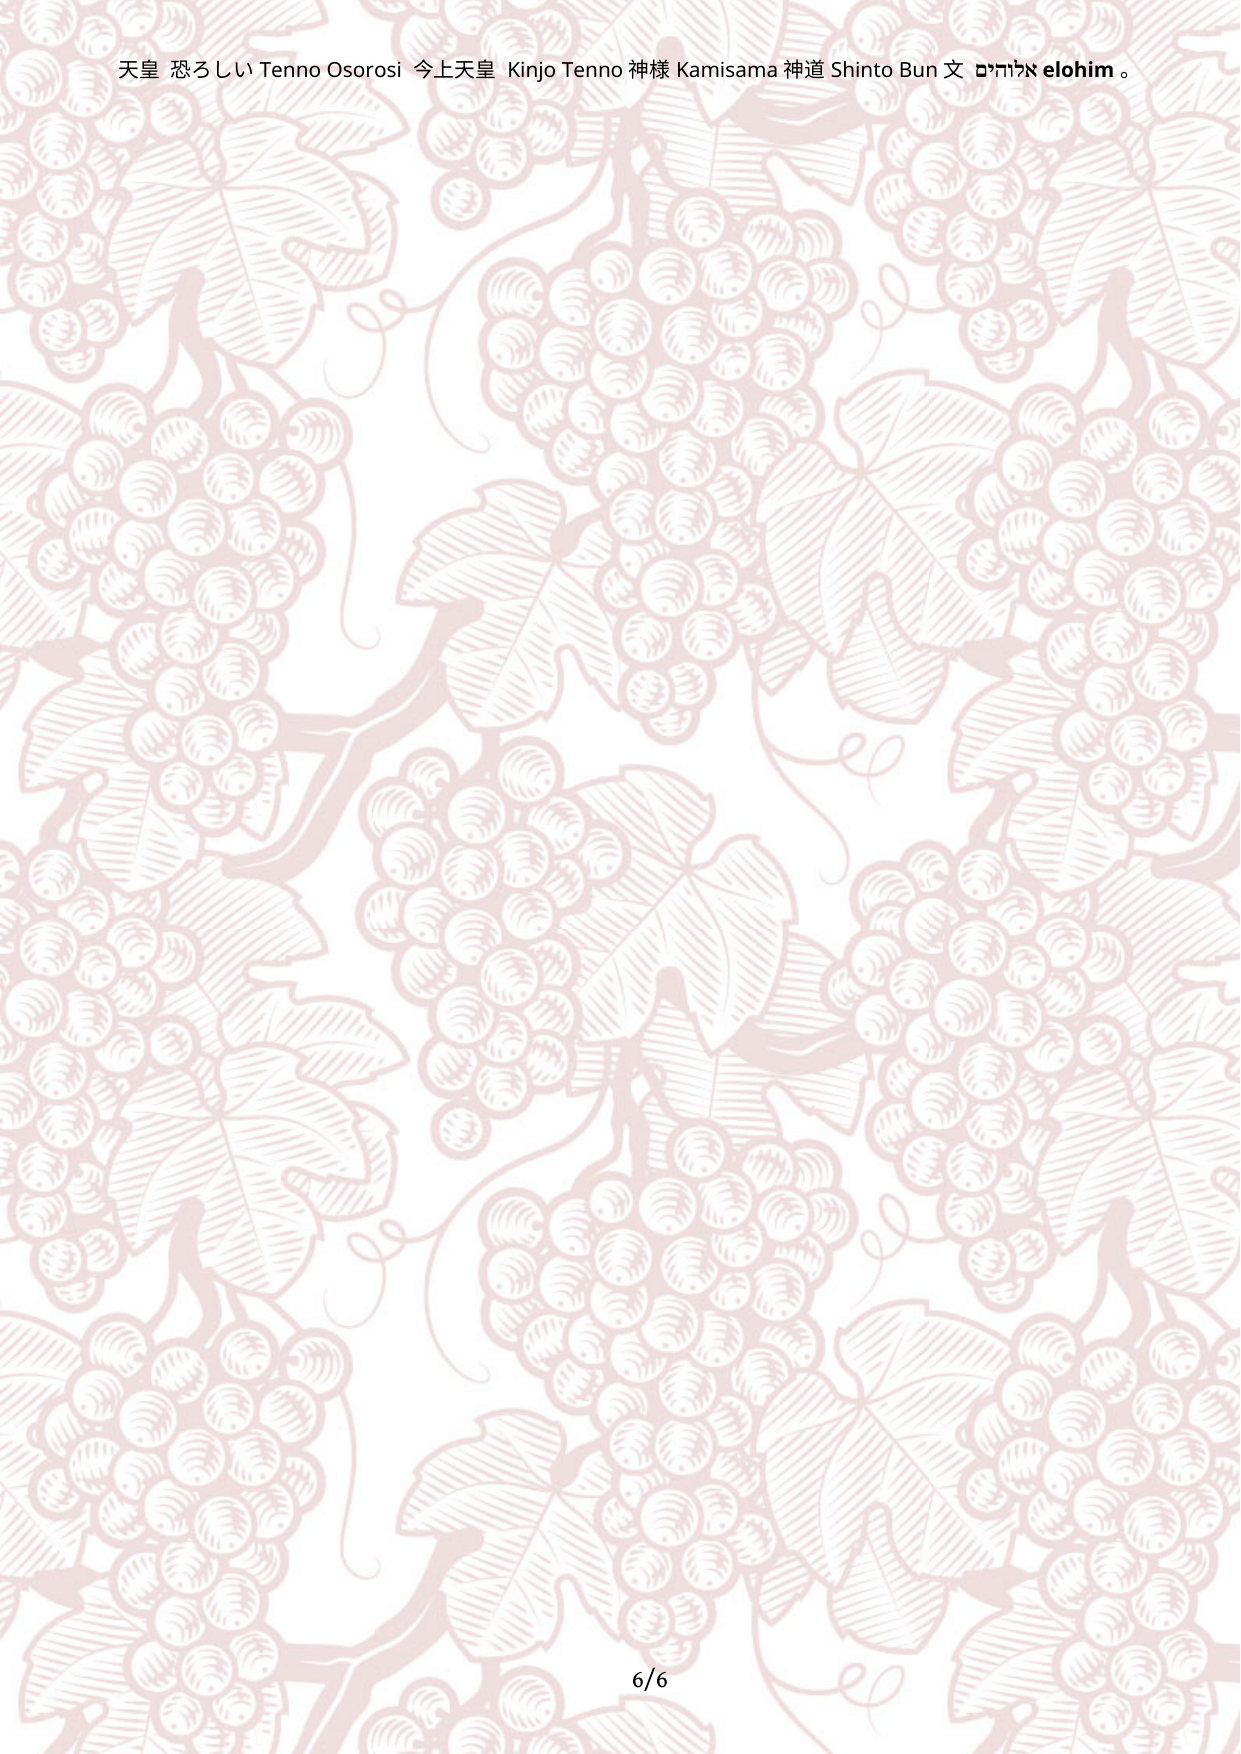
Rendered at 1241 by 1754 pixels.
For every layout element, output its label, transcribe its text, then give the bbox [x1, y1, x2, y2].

picture [0, 0, 1241, 1754]
text 天皇 恐ろしい Tenno Osorosi 今上天皇 Kinjo Tenno 神様 Kamisama 神道 Shinto Bun 文 אלוהים elohim 。 [118, 59, 1181, 84]
